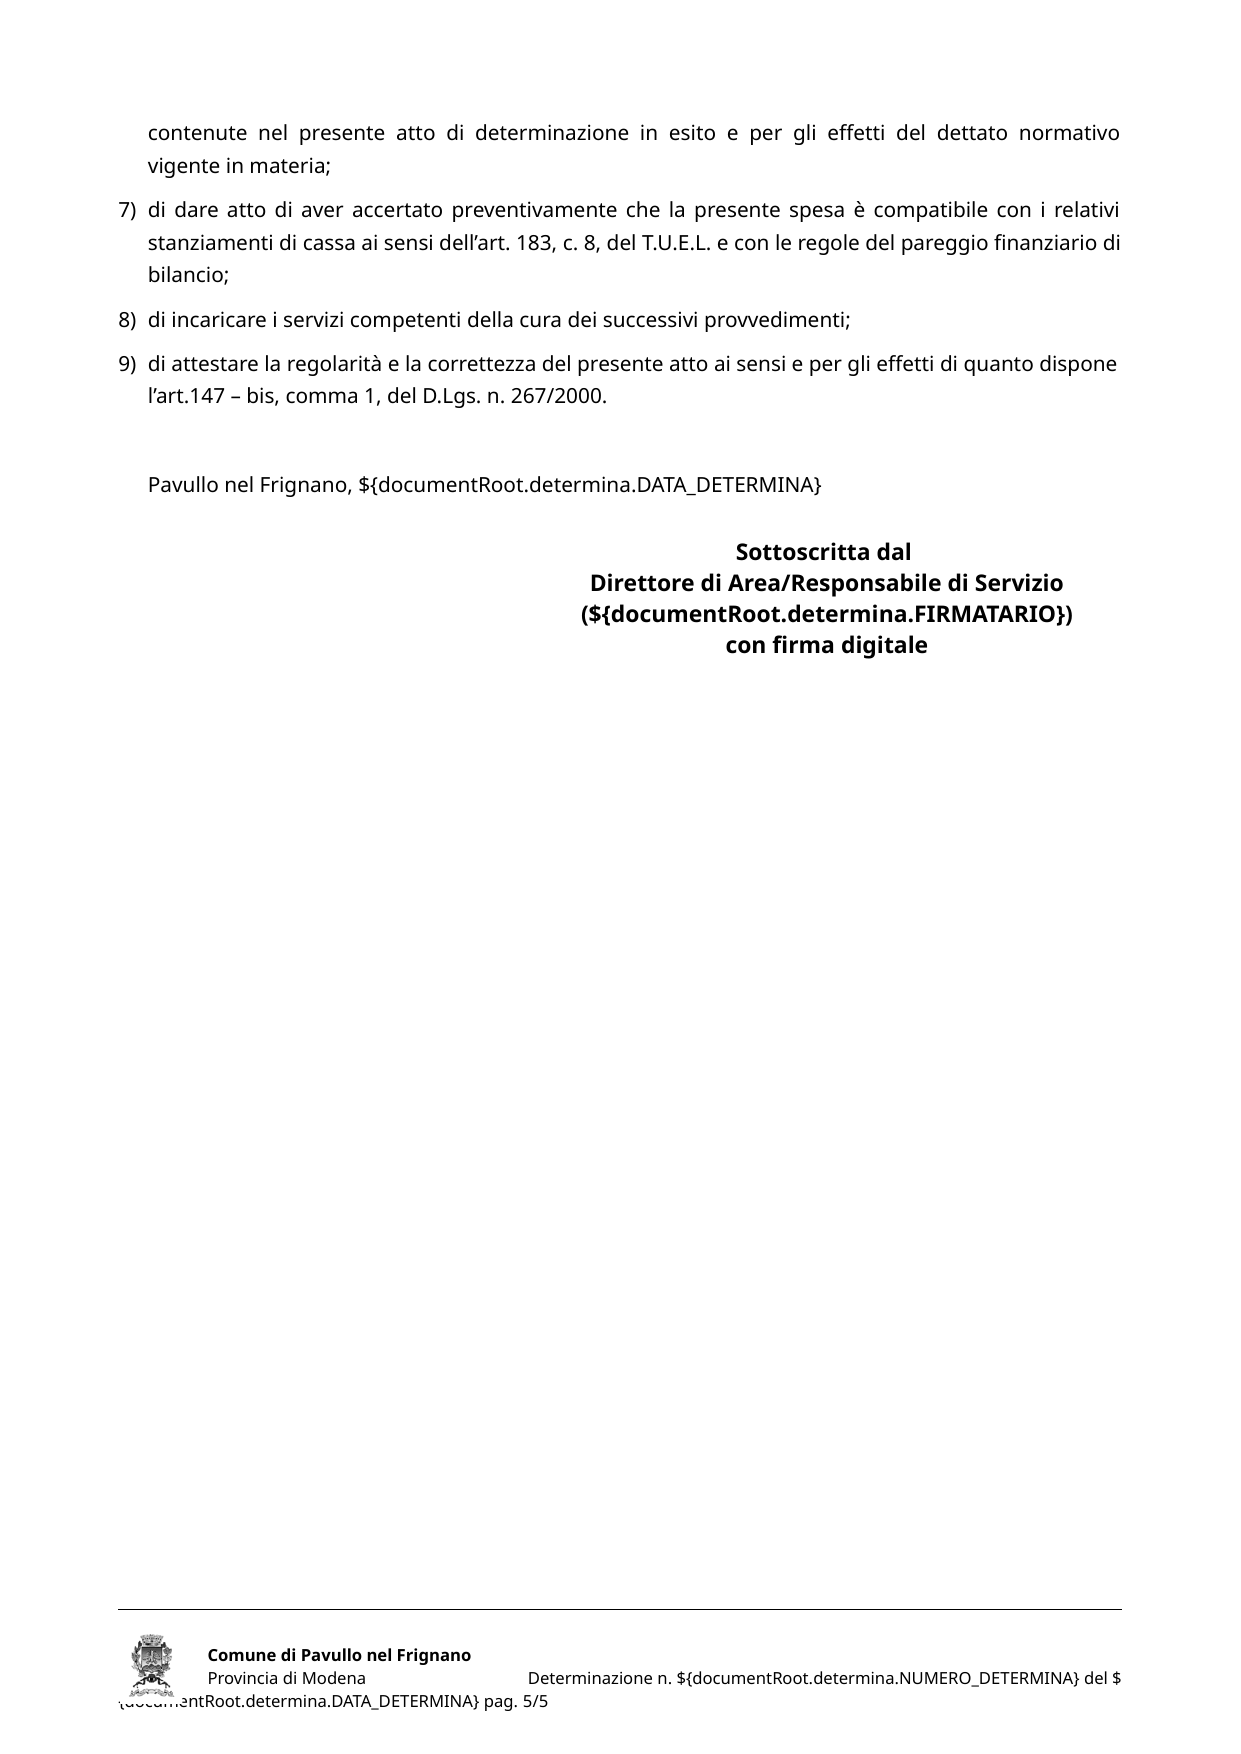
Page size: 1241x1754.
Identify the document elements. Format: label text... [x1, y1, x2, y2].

list contenute nel presente atto di determinazione in esito e per gli effetti del dettato normativo vigente in materia; [118, 118, 1122, 179]
picture [120, 1631, 183, 1704]
list di incaricare i servizi competenti della cura dei successivi provvedimenti; [118, 305, 1122, 333]
text con firma digitale [532, 629, 1122, 661]
text Sottoscritta dal [532, 536, 1122, 567]
text Direttore di Area/Responsabile di Servizio [532, 567, 1122, 598]
list di dare atto di aver accertato preventivamente che la presente spesa è compatibile con i relativi stanziamenti di cassa ai sensi dell’art. 183, c. 8, del T.U.E.L. e con le regole del pareggio finanziario di bilancio; [118, 195, 1122, 289]
text (${documentRoot.determina.FIRMATARIO}) [532, 598, 1122, 629]
list di attestare la regolarità e la correttezza del presente atto ai sensi e per gli effetti di quanto dispone l’art.147 – bis, comma 1, del D.Lgs. n. 267/2000. [118, 349, 1122, 410]
text Pavullo nel Frignano, ${documentRoot.determina.DATA_DETERMINA} [118, 470, 1122, 499]
